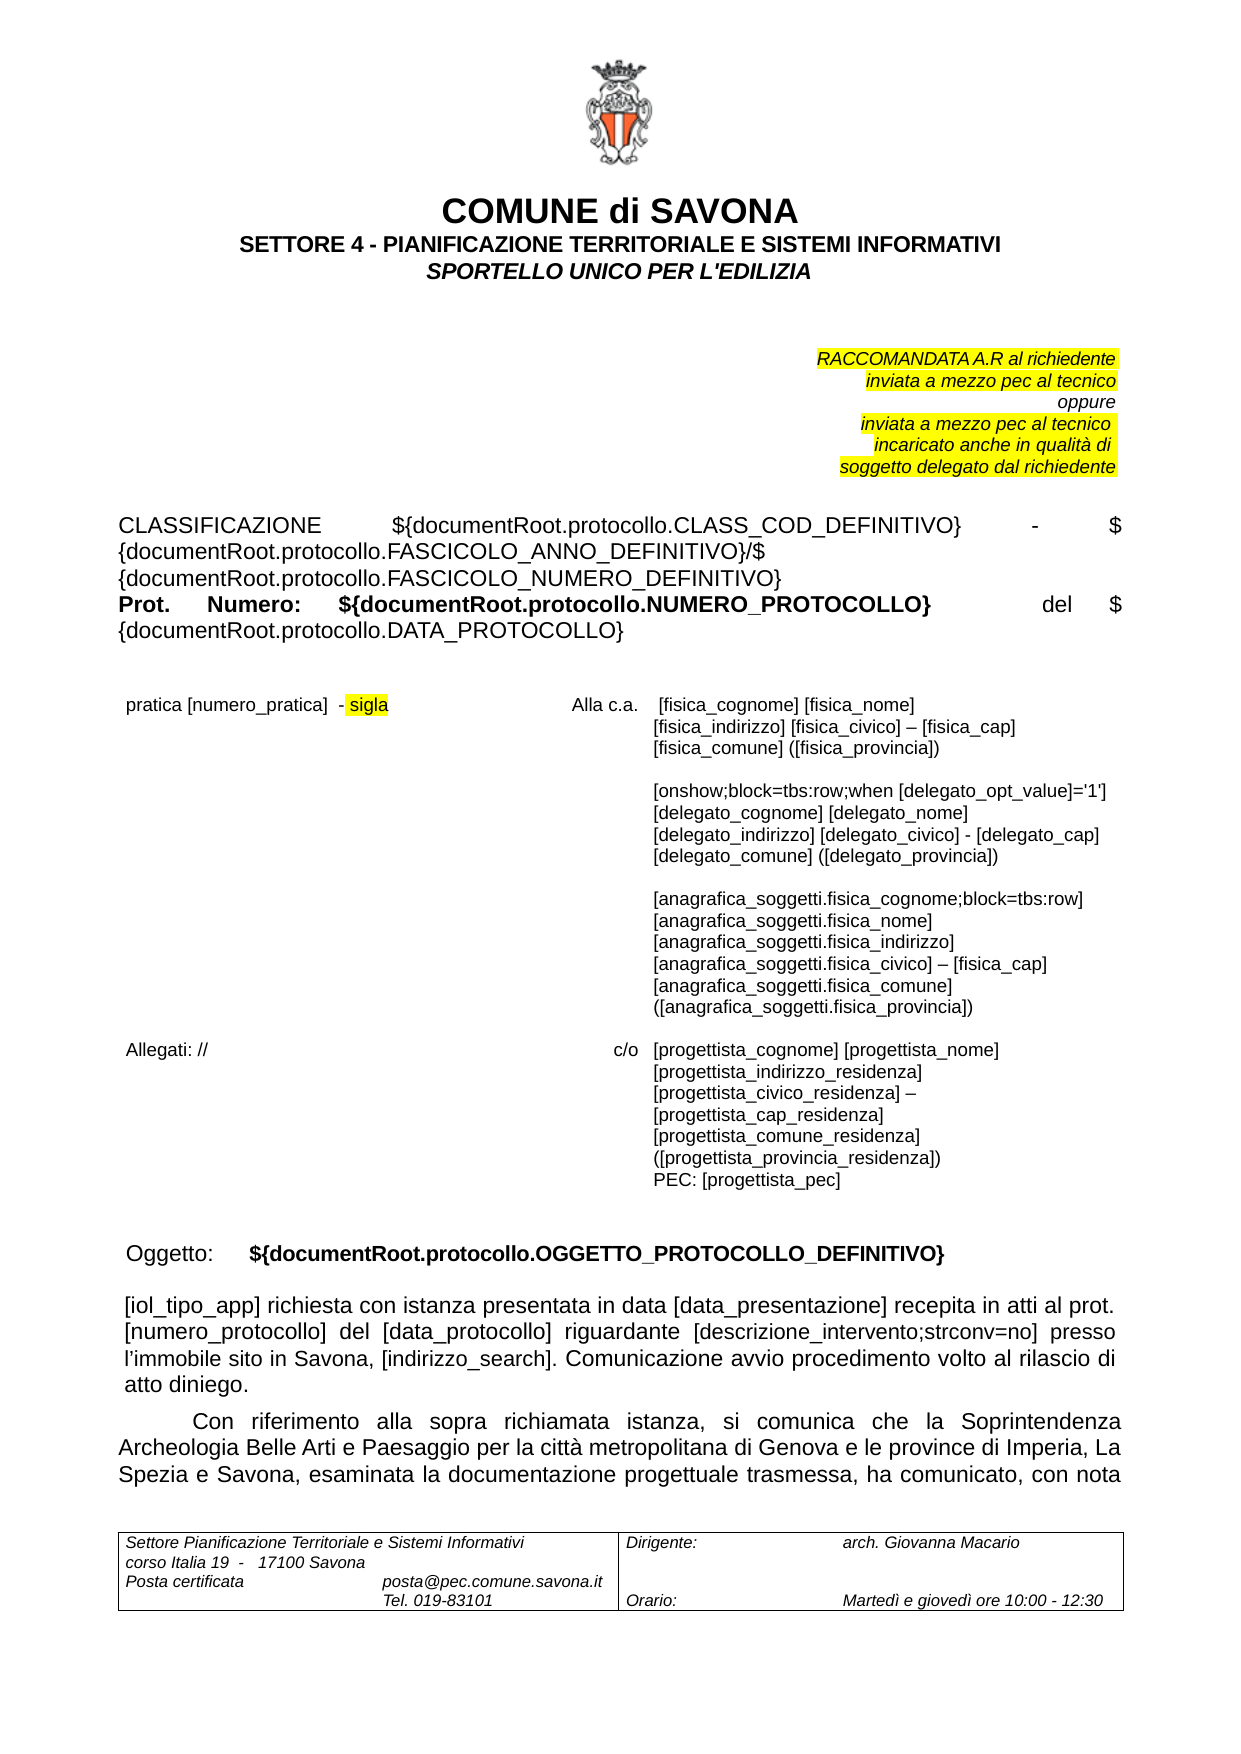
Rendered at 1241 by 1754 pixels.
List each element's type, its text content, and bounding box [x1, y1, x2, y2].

table_header Oggetto: [118, 1240, 236, 1267]
table_cell [451, 888, 646, 1039]
text [iol_tipo_app] richiesta con istanza presentata in data [data_presentazione] recepita in atti al prot. [numero_protocollo] del [data_protocollo] riguardante [descrizione_intervento;strconv=no] presso l’immobile sito in Savona, [indirizzo_search]. Comunicazione avvio procedimento volto al rilascio di atto diniego. [124, 1292, 1116, 1397]
table_cell [progettista_cognome] [progettista_nome] [progettista_indirizzo_residenza] [progettista_civico_residenza] – [progettista_cap_residenza] [progettista_comune_residenza] ([progettista_provincia_residenza]) PEC: [progettista_pec] [646, 1039, 1119, 1190]
picture [507, 54, 733, 182]
table_cell [451, 780, 646, 888]
table_cell c/o [451, 1039, 646, 1190]
table_header RACCOMANDATA A.R al richiedente inviata a mezzo pec al tecnico oppure inviata a mezzo pec al tecnico incaricato anche in qualità di soggetto delegato dal richiedente [644, 342, 1123, 483]
table_cell [118, 888, 451, 1039]
text CLASSIFICAZIONE ${documentRoot.protocollo.CLASS_COD_DEFINITIVO} - ${documentRoot.protocollo.FASCICOLO_ANNO_DEFINITIVO}/${documentRoot.protocollo.FASCICOLO_NUMERO_DEFINITIVO} [118, 512, 1122, 591]
table_cell [onshow;block=tbs:row;when [delegato_opt_value]='1'][delegato_cognome] [delegato_nome] [delegato_indirizzo] [delegato_civico] - [delegato_cap] [delegato_comune] ([delegato_provincia]) [646, 780, 1119, 888]
table_header [fisica_cognome] [fisica_nome] [fisica_indirizzo] [fisica_civico] – [fisica_cap] [fisica_comune] ([fisica_provincia]) [646, 694, 1119, 780]
table_cell Allegati: // [118, 1039, 451, 1190]
table_cell [118, 780, 451, 888]
table_header Alla c.a. [451, 694, 646, 780]
table_cell [anagrafica_soggetti.fisica_cognome;block=tbs:row][anagrafica_soggetti.fisica_nome] [anagrafica_soggetti.fisica_indirizzo] [anagrafica_soggetti.fisica_civico] – [fisica_cap] [anagrafica_soggetti.fisica_comune] ([anagrafica_soggetti.fisica_provincia]) [646, 888, 1119, 1039]
table_header [118, 342, 644, 483]
text Con riferimento alla sopra richiamata istanza, si comunica che la Soprintendenza Archeologia Belle Arti e Paesaggio per la città metropolitana di Genova e le province di Imperia, La Spezia e Savona, esaminata la documentazione progettuale trasmessa, ha comunicato, con nota [118, 1408, 1122, 1487]
text Prot. Numero: ${documentRoot.protocollo.NUMERO_PROTOCOLLO} del ${documentRoot.protocollo.DATA_PROTOCOLLO} [118, 591, 1122, 644]
table_header pratica [numero_pratica] - sigla [118, 694, 451, 780]
table_header ${documentRoot.protocollo.OGGETTO_PROTOCOLLO_DEFINITIVO} [236, 1240, 1123, 1267]
